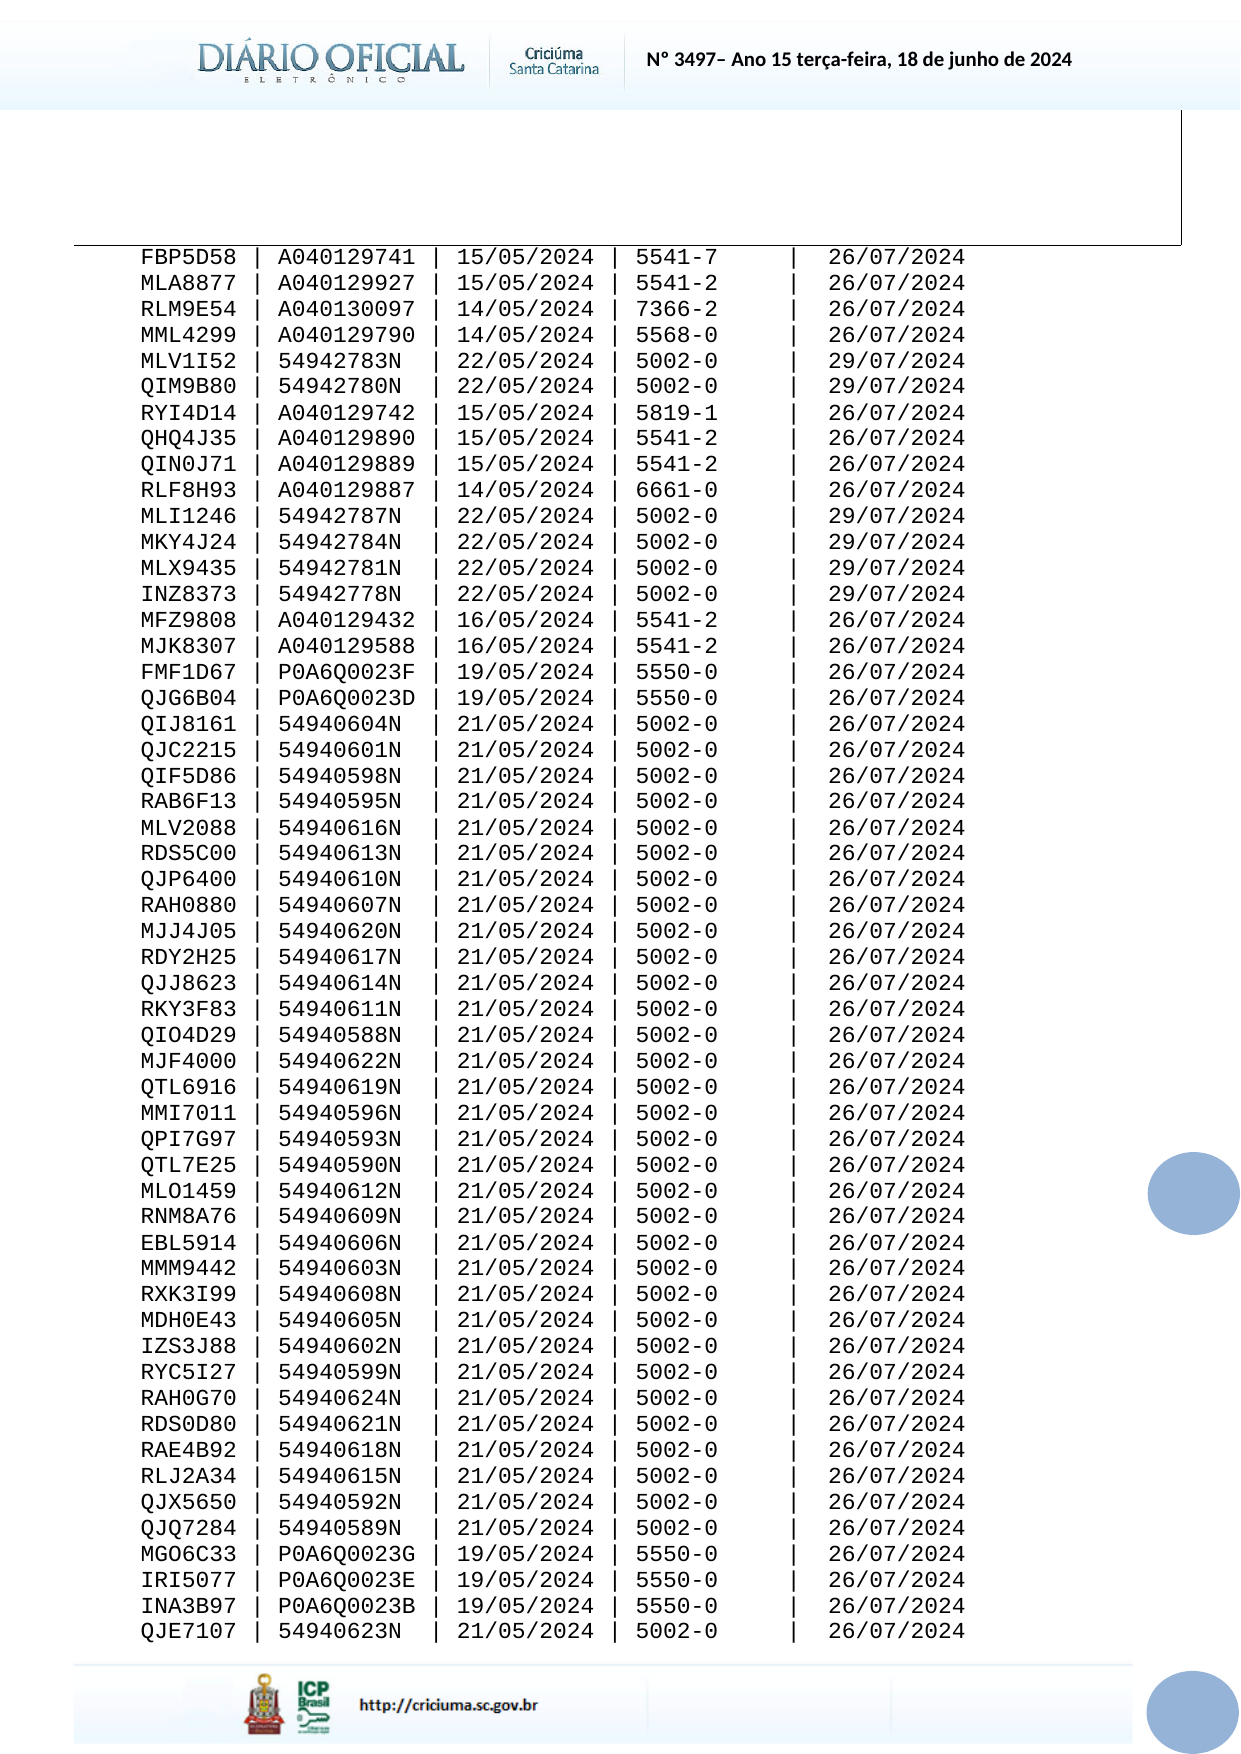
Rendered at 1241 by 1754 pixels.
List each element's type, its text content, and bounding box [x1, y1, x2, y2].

text MLX9435 | 54942781N | 22/05/2024 | 5002-0 | 29/07/2024 [44, 556, 1181, 582]
text MJF4000 | 54940622N | 21/05/2024 | 5002-0 | 26/07/2024 [44, 1049, 1181, 1075]
text FBP5D58 | A040129741 | 15/05/2024 | 5541-7 | 26/07/2024 [44, 245, 1181, 271]
text INZ8373 | 54942778N | 22/05/2024 | 5002-0 | 29/07/2024 [44, 582, 1181, 608]
text MJK8307 | A040129588 | 16/05/2024 | 5541-2 | 26/07/2024 [44, 634, 1181, 660]
text QIN0J71 | A040129889 | 15/05/2024 | 5541-2 | 26/07/2024 [44, 453, 1181, 479]
text RLF8H93 | A040129887 | 14/05/2024 | 6661-0 | 26/07/2024 [44, 479, 1181, 504]
text MLV2088 | 54940616N | 21/05/2024 | 5002-0 | 26/07/2024 [44, 816, 1181, 842]
text RKY3F83 | 54940611N | 21/05/2024 | 5002-0 | 26/07/2024 [44, 997, 1181, 1023]
text RAH0G70 | 54940624N | 21/05/2024 | 5002-0 | 26/07/2024 [44, 1386, 1181, 1412]
text RDY2H25 | 54940617N | 21/05/2024 | 5002-0 | 26/07/2024 [44, 946, 1181, 971]
text QJQ7284 | 54940589N | 21/05/2024 | 5002-0 | 26/07/2024 [44, 1516, 1181, 1542]
text QJG6B04 | P0A6Q0023D | 19/05/2024 | 5550-0 | 26/07/2024 [44, 686, 1181, 712]
text EBL5914 | 54940606N | 21/05/2024 | 5002-0 | 26/07/2024 [44, 1231, 1181, 1257]
text RYI4D14 | A040129742 | 15/05/2024 | 5819-1 | 26/07/2024 [44, 401, 1181, 427]
text RLJ2A34 | 54940615N | 21/05/2024 | 5002-0 | 26/07/2024 [44, 1464, 1181, 1490]
text RNM8A76 | 54940609N | 21/05/2024 | 5002-0 | 26/07/2024 [44, 1205, 1171, 1231]
text MLV1I52 | 54942783N | 22/05/2024 | 5002-0 | 29/07/2024 [44, 349, 1181, 375]
text MMI7011 | 54940596N | 21/05/2024 | 5002-0 | 26/07/2024 [44, 1101, 1181, 1127]
text RYC5I27 | 54940599N | 21/05/2024 | 5002-0 | 26/07/2024 [44, 1361, 1181, 1386]
text MML4299 | A040129790 | 14/05/2024 | 5568-0 | 26/07/2024 [44, 323, 1181, 349]
text QTL7E25 | 54940590N | 21/05/2024 | 5002-0 | 26/07/2024 [44, 1153, 1180, 1179]
text MLO1459 | 54940612N | 21/05/2024 | 5002-0 | 26/07/2024 [44, 1179, 1150, 1205]
text RLM9E54 | A040130097 | 14/05/2024 | 7366-2 | 26/07/2024 [44, 297, 1181, 323]
text RAH0880 | 54940607N | 21/05/2024 | 5002-0 | 26/07/2024 [44, 894, 1181, 919]
text QIO4D29 | 54940588N | 21/05/2024 | 5002-0 | 26/07/2024 [44, 1023, 1181, 1049]
text QJJ8623 | 54940614N | 21/05/2024 | 5002-0 | 26/07/2024 [44, 971, 1181, 997]
text IRI5077 | P0A6Q0023E | 19/05/2024 | 5550-0 | 26/07/2024 [44, 1568, 1181, 1594]
text MJJ4J05 | 54940620N | 21/05/2024 | 5002-0 | 26/07/2024 [44, 919, 1181, 946]
text MMM9442 | 54940603N | 21/05/2024 | 5002-0 | 26/07/2024 [44, 1257, 1181, 1283]
text MFZ9808 | A040129432 | 16/05/2024 | 5541-2 | 26/07/2024 [44, 608, 1181, 634]
text RAE4B92 | 54940618N | 21/05/2024 | 5002-0 | 26/07/2024 [44, 1438, 1181, 1464]
text RAB6F13 | 54940595N | 21/05/2024 | 5002-0 | 26/07/2024 [44, 790, 1181, 816]
text QJX5650 | 54940592N | 21/05/2024 | 5002-0 | 26/07/2024 [44, 1490, 1181, 1516]
text QIM9B80 | 54942780N | 22/05/2024 | 5002-0 | 29/07/2024 [44, 375, 1181, 401]
text QJP6400 | 54940610N | 21/05/2024 | 5002-0 | 26/07/2024 [44, 868, 1181, 894]
text RDS5C00 | 54940613N | 21/05/2024 | 5002-0 | 26/07/2024 [44, 842, 1181, 868]
text MLI1246 | 54942787N | 22/05/2024 | 5002-0 | 29/07/2024 [44, 504, 1181, 531]
text MLA8877 | A040129927 | 15/05/2024 | 5541-2 | 26/07/2024 [44, 271, 1181, 297]
text QIF5D86 | 54940598N | 21/05/2024 | 5002-0 | 26/07/2024 [44, 764, 1181, 790]
text QJC2215 | 54940601N | 21/05/2024 | 5002-0 | 26/07/2024 [44, 738, 1181, 764]
text INA3B97 | P0A6Q0023B | 19/05/2024 | 5550-0 | 26/07/2024 [44, 1594, 1181, 1620]
text FMF1D67 | P0A6Q0023F | 19/05/2024 | 5550-0 | 26/07/2024 [44, 660, 1181, 686]
text RDS0D80 | 54940621N | 21/05/2024 | 5002-0 | 26/07/2024 [44, 1412, 1181, 1438]
text QTL6916 | 54940619N | 21/05/2024 | 5002-0 | 26/07/2024 [44, 1075, 1181, 1101]
text IZS3J88 | 54940602N | 21/05/2024 | 5002-0 | 26/07/2024 [44, 1334, 1181, 1361]
text MKY4J24 | 54942784N | 22/05/2024 | 5002-0 | 29/07/2024 [44, 531, 1181, 556]
text RXK3I99 | 54940608N | 21/05/2024 | 5002-0 | 26/07/2024 [44, 1283, 1181, 1309]
text MGO6C33 | P0A6Q0023G | 19/05/2024 | 5550-0 | 26/07/2024 [44, 1542, 1181, 1568]
text QIJ8161 | 54940604N | 21/05/2024 | 5002-0 | 26/07/2024 [44, 712, 1181, 738]
text QJE7107 | 54940623N | 21/05/2024 | 5002-0 | 26/07/2024 [44, 1620, 1181, 1646]
text QHQ4J35 | A040129890 | 15/05/2024 | 5541-2 | 26/07/2024 [44, 427, 1181, 453]
text MDH0E43 | 54940605N | 21/05/2024 | 5002-0 | 26/07/2024 [44, 1309, 1181, 1334]
text QPI7G97 | 54940593N | 21/05/2024 | 5002-0 | 26/07/2024 [44, 1127, 1181, 1153]
